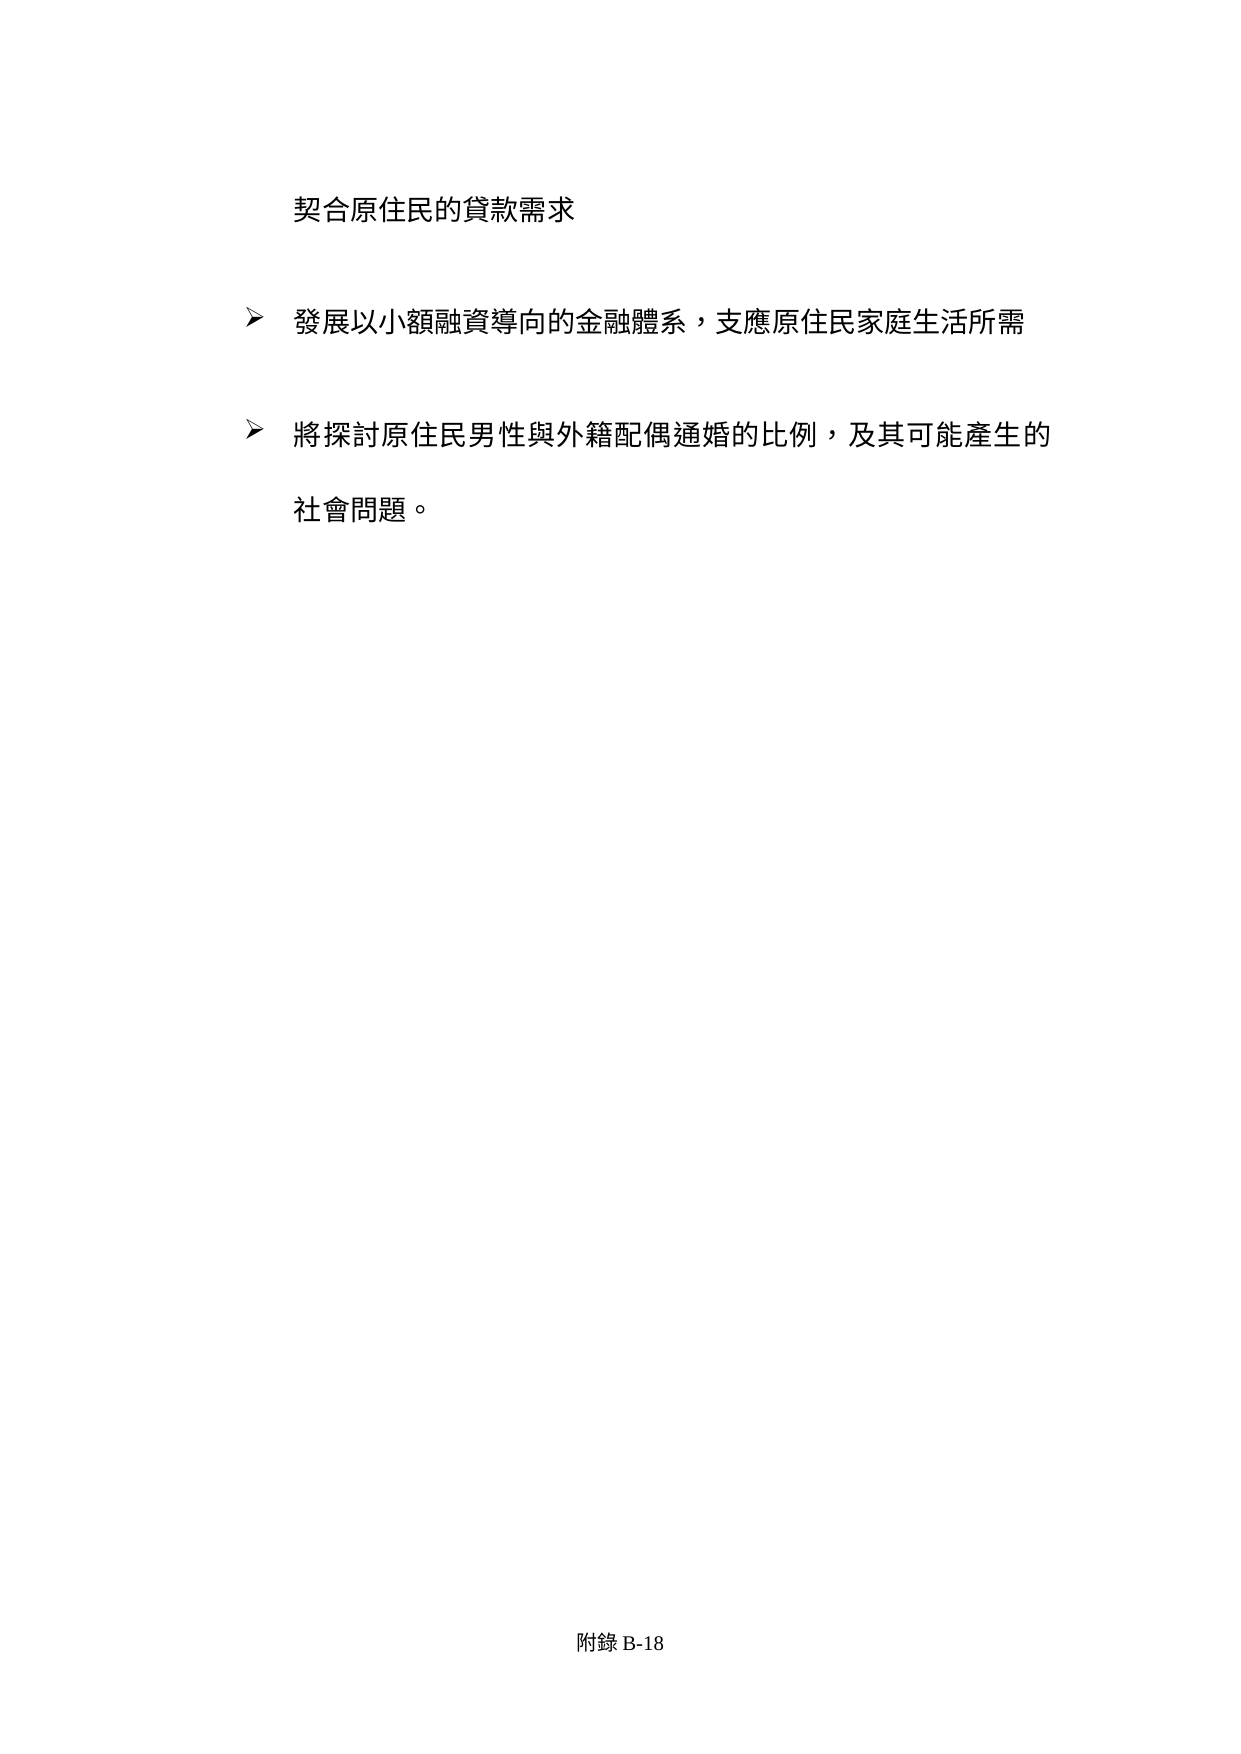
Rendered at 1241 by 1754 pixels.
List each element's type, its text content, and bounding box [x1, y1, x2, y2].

list 契合原住民的貸款需求 [244, 164, 1053, 239]
list 將探討原住民男性與外籍配偶通婚的比例，及其可能產生的社會問題。 [244, 389, 1053, 539]
list 發展以小額融資導向的金融體系，支應原住民家庭生活所需 [244, 277, 1053, 352]
